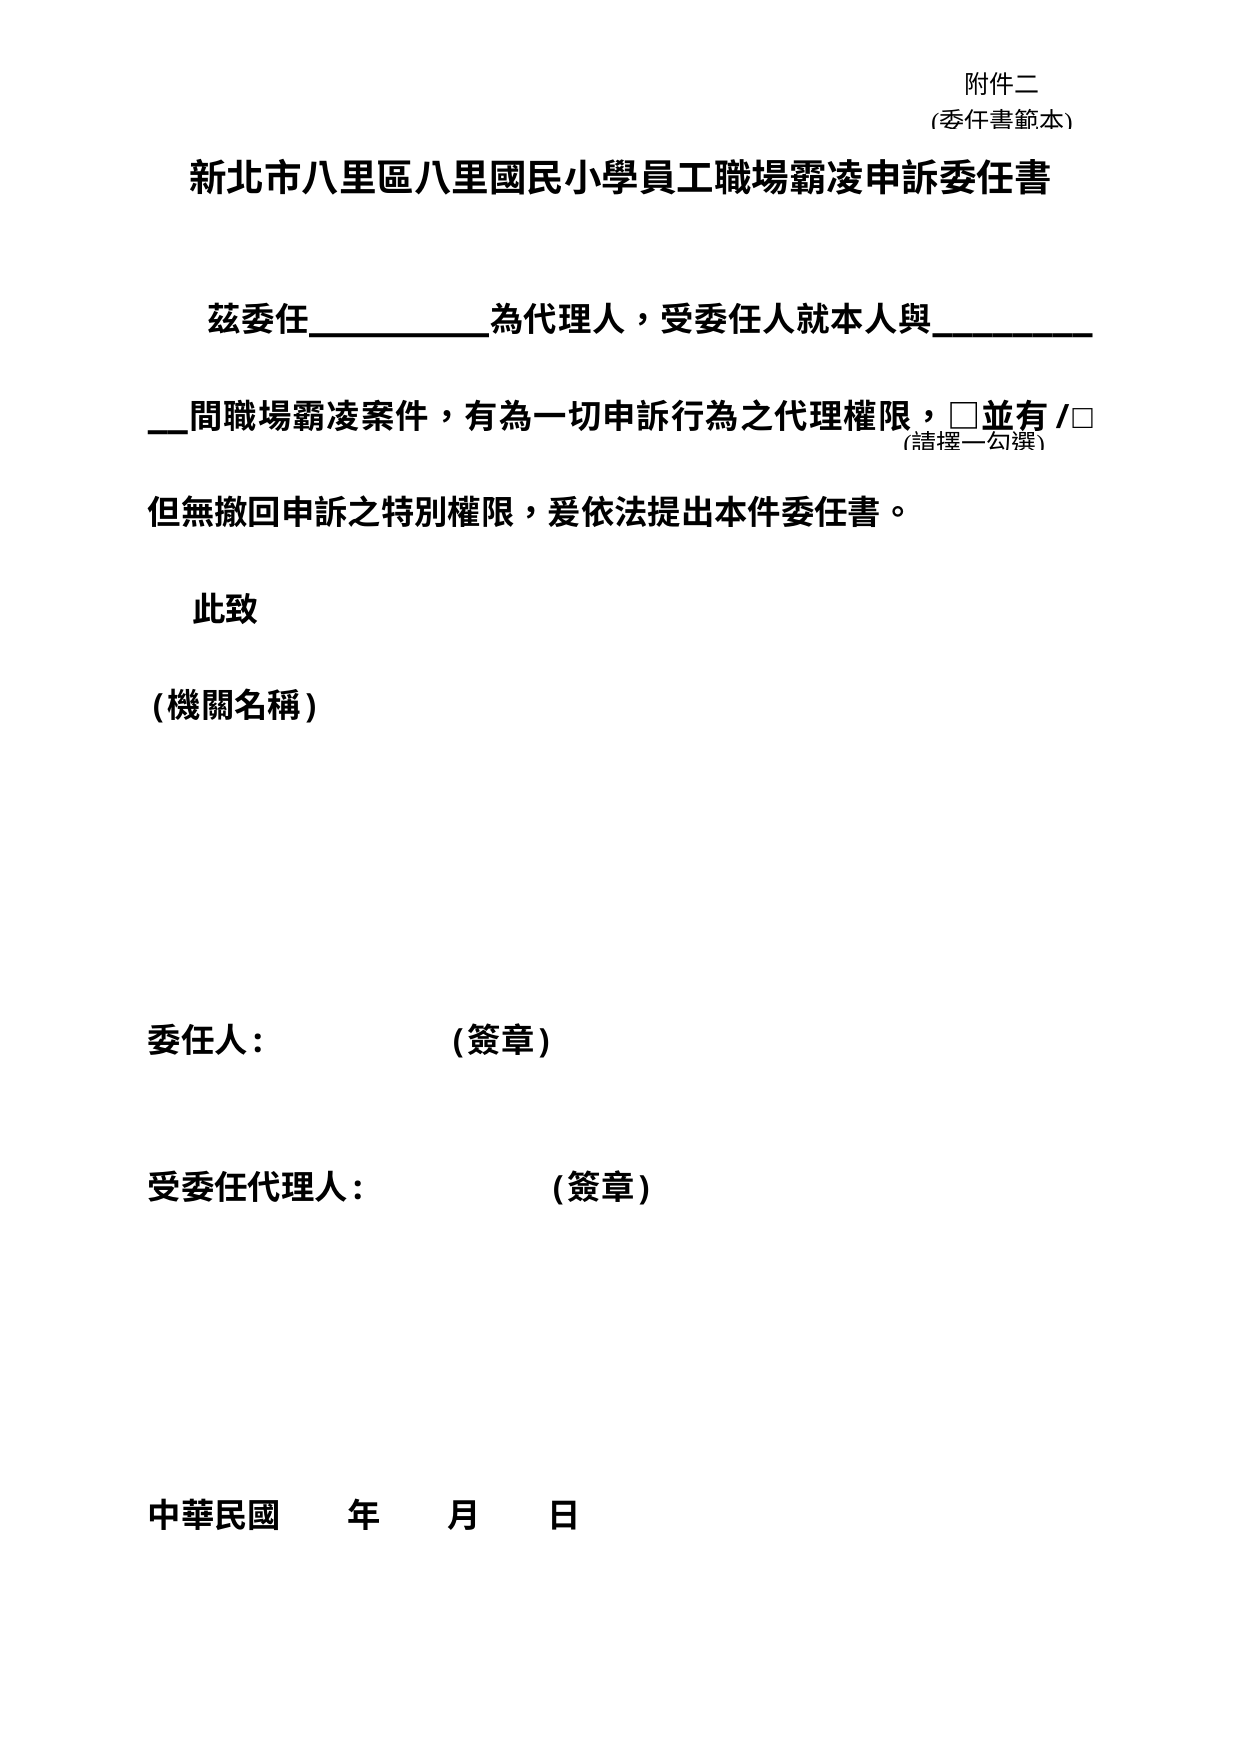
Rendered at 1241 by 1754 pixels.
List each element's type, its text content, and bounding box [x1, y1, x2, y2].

text (機關名稱) [148, 679, 1092, 727]
text 此致 [192, 583, 1092, 631]
text 中華民國 年 月 日 [148, 1489, 1092, 1537]
text (委任書範本) [926, 101, 1077, 128]
text 茲委任_________為代理人，受委任人就本人與__________間職場霸凌案件，有為一切申訴行為之代理權限，□並有/□但無撤回申訴之特別權限，爰依法提出本件委任書。 [148, 293, 1092, 534]
text 附件二 [926, 65, 1077, 101]
text 受委任代理人: (簽章) [148, 1161, 1092, 1209]
text 新北市八里區八里國民小學員工職場霸凌申訴委任書 [148, 148, 1092, 202]
text 委任人: (簽章) [148, 1014, 1092, 1062]
text (請擇一勾選) [898, 424, 1050, 450]
